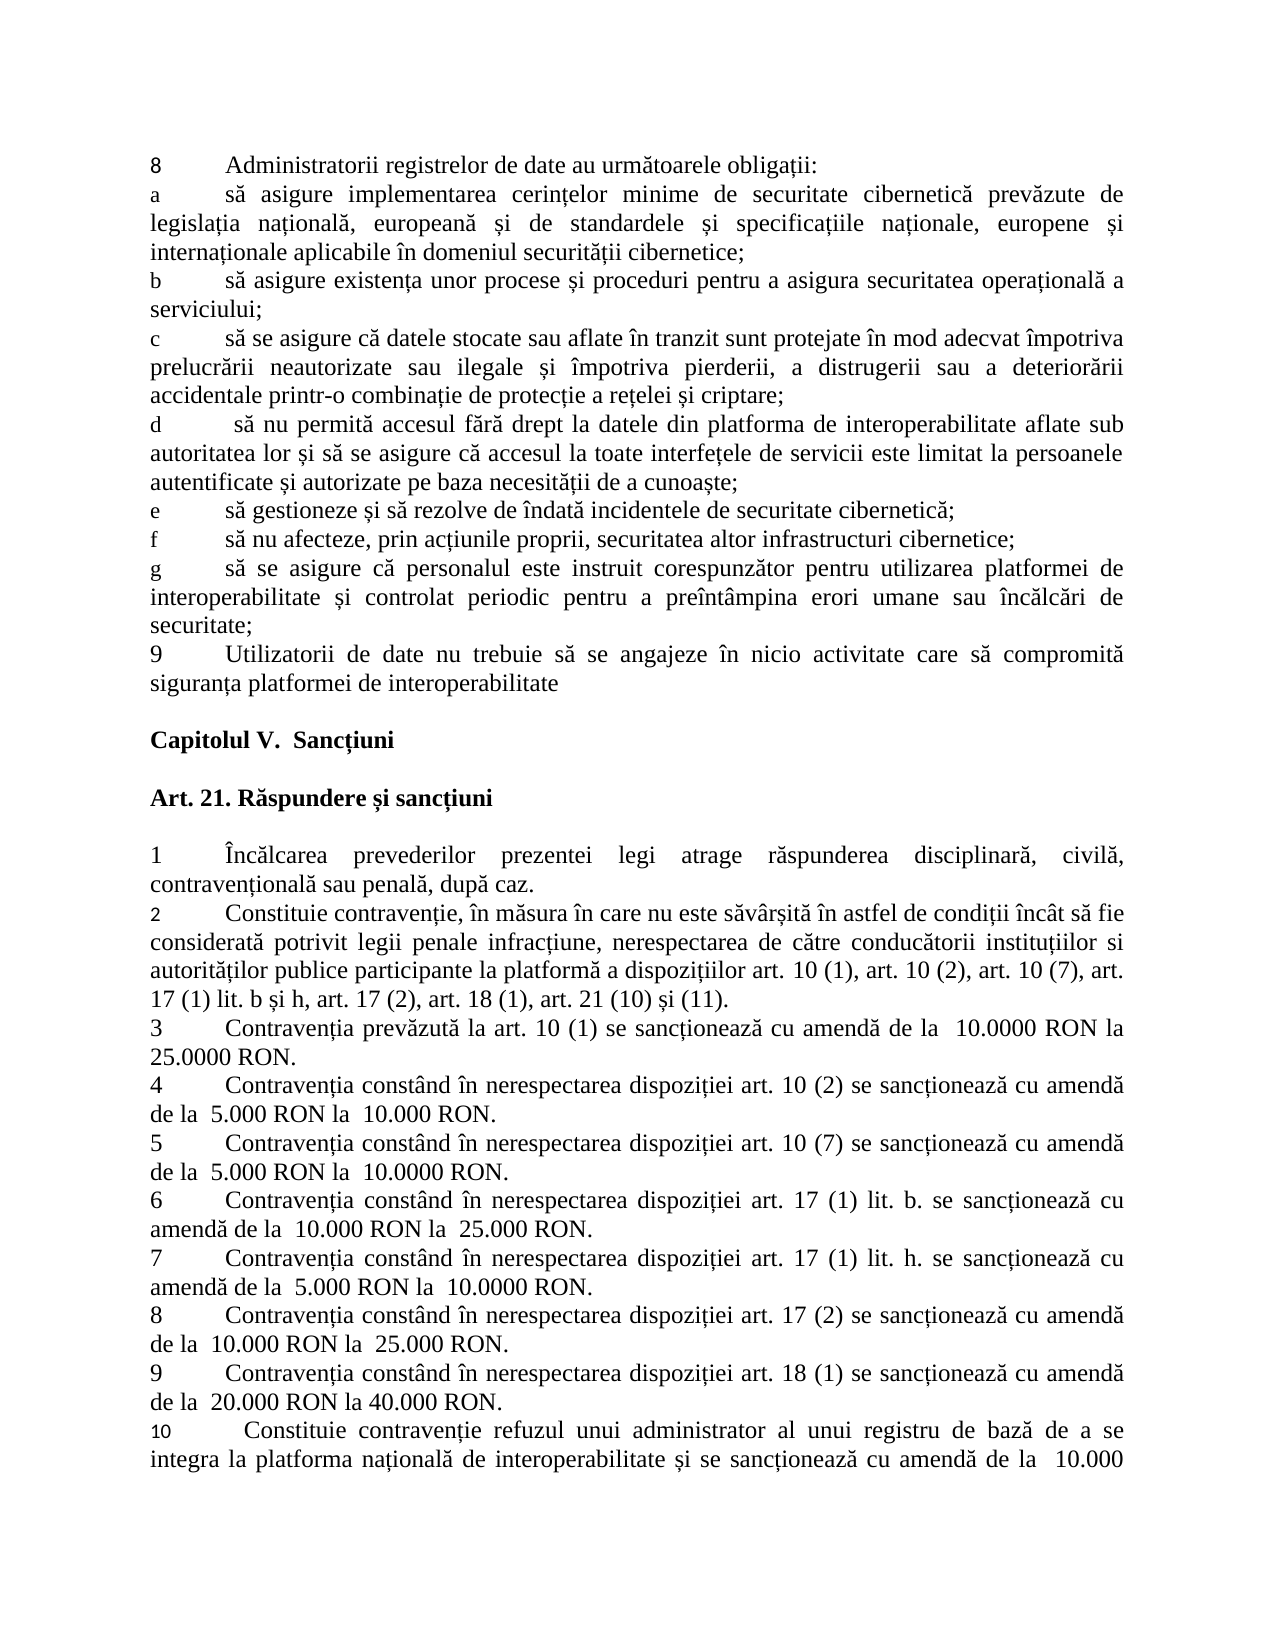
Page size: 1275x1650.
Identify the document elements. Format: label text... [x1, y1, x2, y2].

list să se asigure că personalul este instruit corespunzător pentru utilizarea platformei de interoperabilitate și controlat periodic pentru a preîntâmpina erori umane sau încălcări de securitate; [150, 553, 1125, 639]
list să asigure implementarea cerințelor minime de securitate cibernetică prevăzute de legislația națională, europeană și de standardele și specificațiile naționale, europene și internaționale aplicabile în domeniul securității cibernetice; [150, 179, 1125, 265]
list Contravenția prevăzută la art. 10 (1) se sancționează cu amendă de la 10.0000 RON la 25.0000 RON. [150, 1013, 1125, 1070]
text Capitolul V. Sancțiuni [150, 725, 1125, 754]
list Contravenția constând în nerespectarea dispoziției art. 17 (1) lit. h. se sancționează cu amendă de la 5.000 RON la 10.0000 RON. [150, 1243, 1125, 1300]
list Utilizatorii de date nu trebuie să se angajeze în nicio activitate care să compromită siguranța platformei de interoperabilitate [150, 639, 1125, 697]
text Art. 21. Răspundere și sancțiuni [150, 783, 1125, 812]
list să nu permită accesul fără drept la datele din platforma de interoperabilitate aflate sub autoritatea lor și să se asigure că accesul la toate interfețele de servicii este limitat la persoanele autentificate și autorizate pe baza necesității de a cunoaște; [150, 409, 1125, 495]
list Contravenția constând în nerespectarea dispoziției art. 17 (2) se sancționează cu amendă de la 10.000 RON la 25.000 RON. [150, 1300, 1125, 1358]
list Contravenția constând în nerespectarea dispoziției art. 17 (1) lit. b. se sancționează cu amendă de la 10.000 RON la 25.000 RON. [150, 1185, 1125, 1243]
list să asigure existența unor procese și proceduri pentru a asigura securitatea operațională a serviciului; [150, 265, 1125, 323]
list să gestioneze și să rezolve de îndată incidentele de securitate cibernetică; [150, 495, 1125, 524]
list Contravenția constând în nerespectarea dispoziției art. 18 (1) se sancționează cu amendă de la 20.000 RON la 40.000 RON. [150, 1358, 1125, 1415]
list Încălcarea prevederilor prezentei legi atrage răspunderea disciplinară, civilă, contravențională sau penală, după caz. [150, 840, 1125, 898]
list să se asigure că datele stocate sau aflate în tranzit sunt protejate în mod adecvat împotriva prelucrării neautorizate sau ilegale și împotriva pierderii, a distrugerii sau a deteriorării accidentale printr-o combinație de protecție a rețelei și criptare; [150, 323, 1125, 409]
list să nu afecteze, prin acțiunile proprii, securitatea altor infrastructuri cibernetice; [150, 524, 1125, 553]
list Administratorii registrelor de date au următoarele obligații: [150, 150, 1125, 179]
list Contravenția constând în nerespectarea dispoziției art. 10 (2) se sancționează cu amendă de la 5.000 RON la 10.000 RON. [150, 1070, 1125, 1128]
list Constituie contravenție refuzul unui administrator al unui registru de bază de a se integra la platforma națională de interoperabilitate și se sancționează cu amendă de la 10.000 [150, 1415, 1125, 1473]
list Constituie contravenție, în măsura în care nu este săvârșită în astfel de condiții încât să fie considerată potrivit legii penale infracțiune, nerespectarea de către conducătorii instituțiilor si autorităților publice participante la platformă a dispozițiilor art. 10 (1), art. 10 (2), art. 10 (7), art. 17 (1) lit. b și h, art. 17 (2), art. 18 (1), art. 21 (10) și (11). [150, 898, 1125, 1013]
list Contravenția constând în nerespectarea dispoziției art. 10 (7) se sancționează cu amendă de la 5.000 RON la 10.0000 RON. [150, 1128, 1125, 1185]
